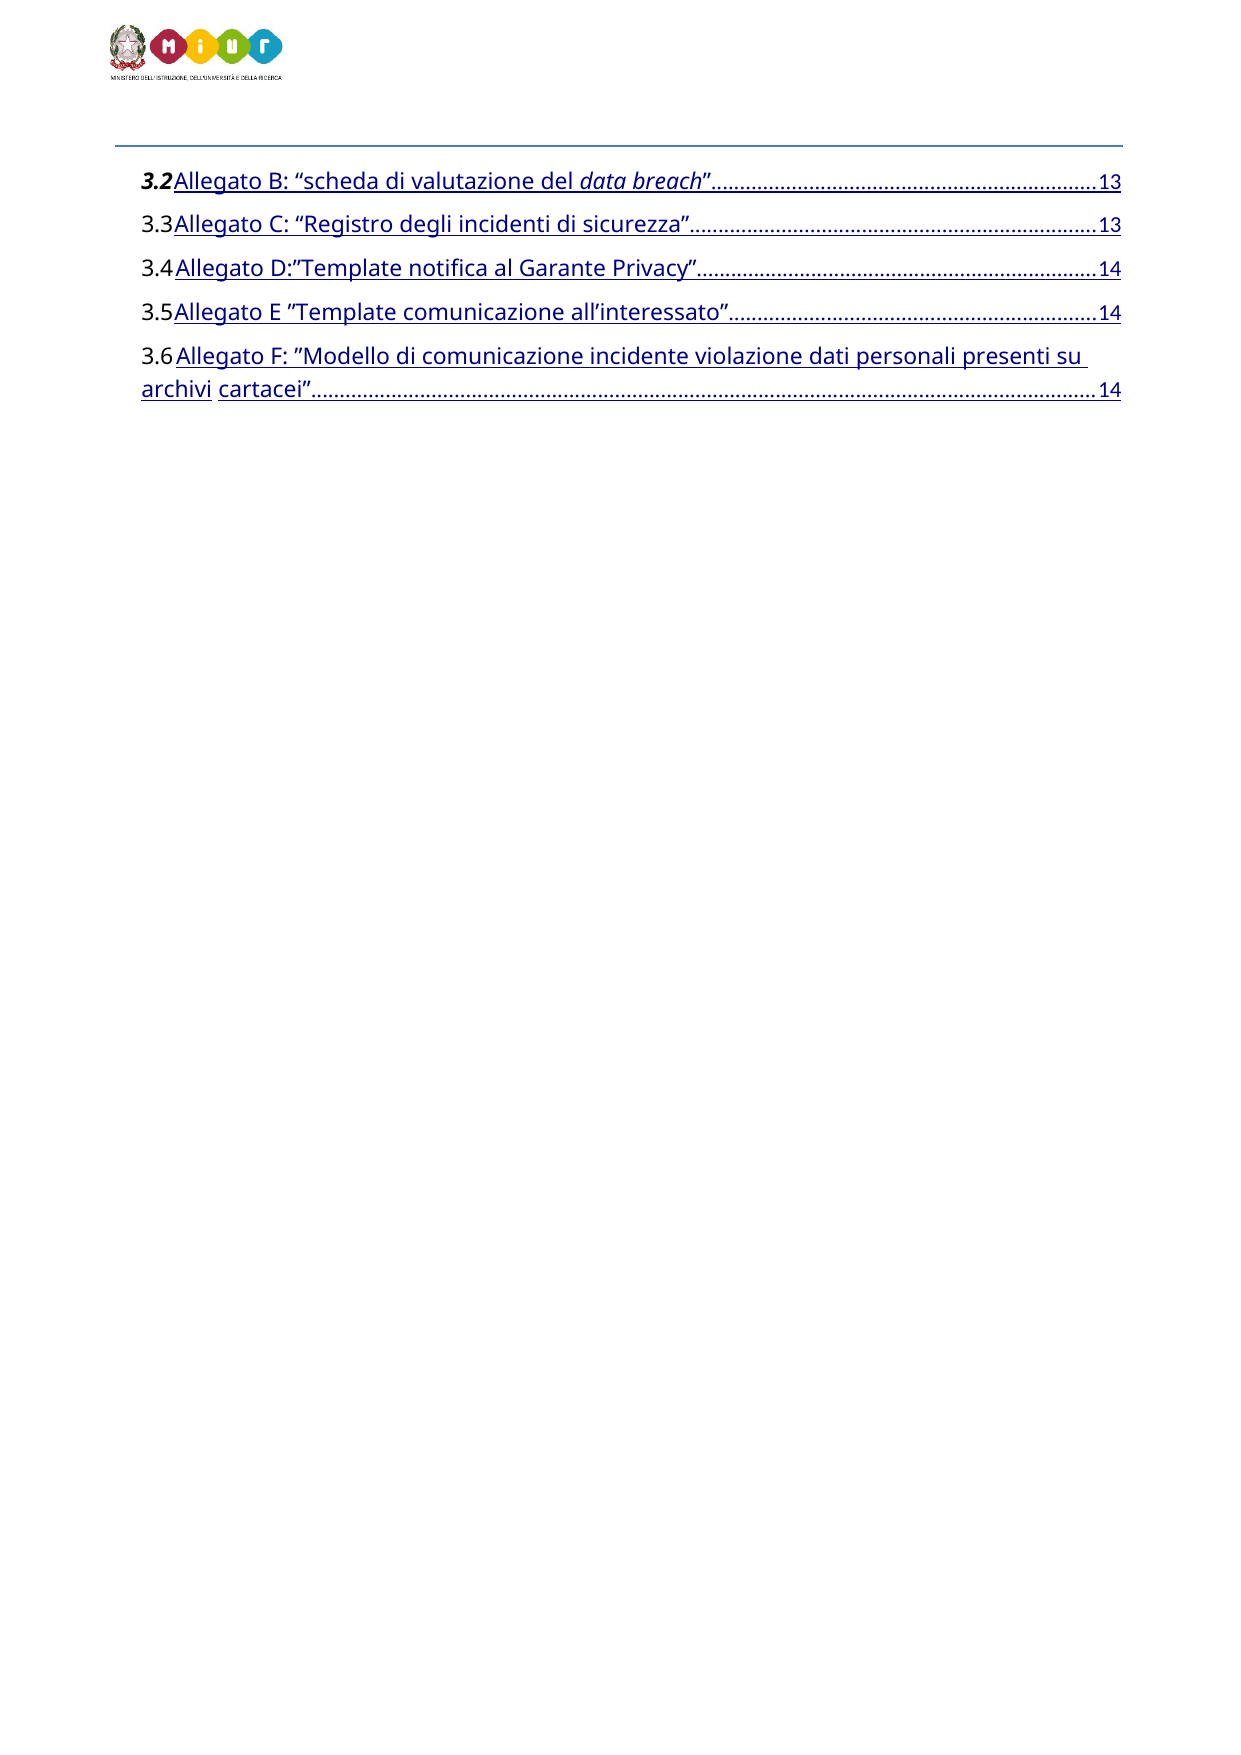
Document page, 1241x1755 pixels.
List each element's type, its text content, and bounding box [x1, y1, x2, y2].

list Allegato B: “scheda di valutazione del data breach” 13 [141, 164, 1138, 196]
list Allegato F: ”Modello di comunicazione incidente violazione dati personali presenti su archivi cartacei” 14 [141, 340, 1122, 404]
list Allegato C: “Registro degli incidenti di sicurezza” 13 [141, 208, 1138, 239]
list Allegato D:”Template notifica al Garante Privacy” 14 [141, 252, 1138, 284]
list Allegato E ”Template comunicazione all’interessato” 14 [141, 296, 1138, 327]
